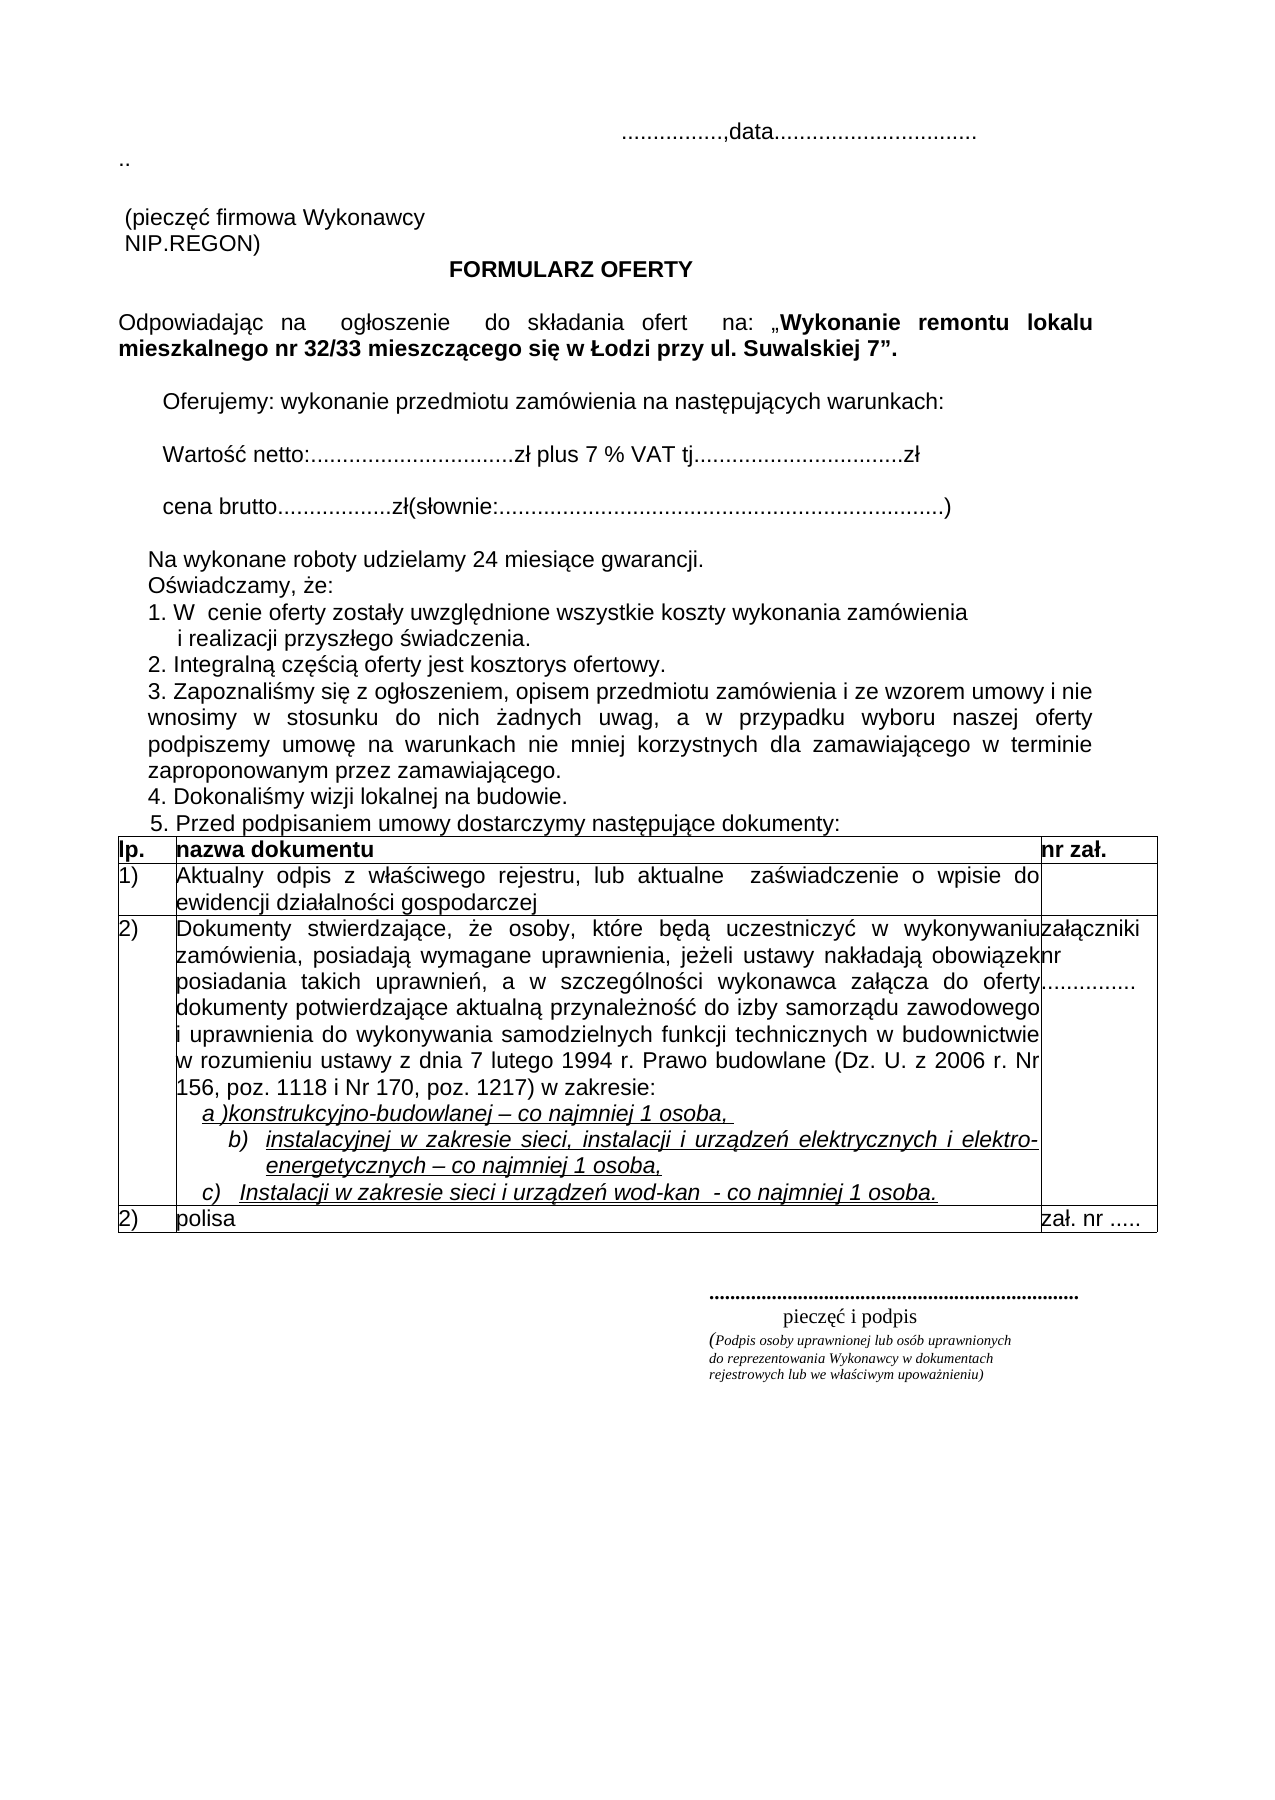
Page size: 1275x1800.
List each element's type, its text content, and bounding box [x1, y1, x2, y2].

text ....................................................................... [118, 1280, 1157, 1304]
text cena brutto..................zł(słownie:......................................................................) [162, 493, 980, 520]
text Oświadczamy, że: [148, 572, 1093, 599]
text 5. Przed podpisaniem umowy dostarczymy następujące dokumenty: [118, 809, 1157, 836]
text (pieczęć firmowa Wykonawcy [118, 203, 1157, 230]
text FORMULARZ OFERTY [162, 256, 980, 282]
table_cell 1) [119, 864, 176, 915]
table_header lp. [119, 837, 176, 862]
table_header nr zał. [1042, 837, 1157, 862]
table_cell załączniki nr ............... [1042, 916, 1157, 1205]
text 1. W cenie oferty zostały uwzględnione wszystkie koszty wykonania zamówienia [148, 599, 1093, 625]
table_cell Dokumenty stwierdzające, że osoby, które będą uczestniczyć w wykonywaniu zamówienia, posiadają wymagane uprawnienia, jeżeli ustawy nakładają obowiązek posiadania takich uprawnień, a w szczególności wykonawca załącza do oferty dokumenty potwierdzające aktualną przynależność do izby samorządu zawodowego i uprawnienia do wykonywania samodzielnych funkcji technicznych w budownictwie w rozumieniu ustawy z dnia 7 lutego 1994 r. Prawo budowlane (Dz. U. z 2006 r. Nr 156, poz. 1118 i Nr 170, poz. 1217) w zakresie: a )konstrukcyjno-bu­dowlanej – co najmniej 1 osoba, instalacyjnej w zakresie sieci, instalacji i urządzeń elektrycznych i elektro-ener­getycznych – co najmniej 1 osoba, Instalacji w zakresie sieci i urządzeń wod-kan - co najmniej 1 osoba. [177, 916, 1041, 1205]
text i realizacji przyszłego świadczenia. [177, 625, 1093, 651]
text (Podpis osoby uprawnionej lub osób uprawnionych [118, 1328, 1157, 1349]
text 3. Zapoznaliśmy się z ogłoszeniem, opisem przedmiotu zamówienia i ze wzorem umowy i nie wnosimy w stosunku do nich żadnych uwag, a w przypadku wyboru naszej oferty podpiszemy umowę na warunkach nie mniej korzystnych dla zamawiającego w terminie zaproponowanym przez zamawiającego. [148, 678, 1093, 783]
subtitle ................,data.................................. [118, 118, 980, 171]
text 2. Integralną częścią oferty jest kosztorys ofertowy. [148, 651, 1093, 678]
text pieczęć i podpis [118, 1304, 1157, 1328]
table_cell polisa [177, 1206, 1041, 1232]
table_cell [1042, 864, 1157, 915]
text Oferujemy: wykonanie przedmiotu zamówienia na następujących warunkach: [162, 388, 980, 414]
text Wartość netto:................................zł plus 7 % VAT tj.................................zł [162, 441, 980, 467]
text 4. Dokonaliśmy wizji lokalnej na budowie. [148, 783, 1093, 809]
table_cell 2) [119, 916, 176, 1205]
table_cell 2) [119, 1206, 176, 1232]
text Odpowiadając na ogłoszenie do składania ofert na: „Wykonanie remontu lokalu mieszkalnego nr 32/33 mieszczącego się w Łodzi przy ul. Suwalskiej 7”. [118, 309, 1093, 362]
text rejestrowych lub we właściwym upoważnieniu) [118, 1366, 1157, 1383]
text Na wykonane roboty udzielamy 24 miesiące gwarancji. [148, 546, 1093, 572]
table_cell zał. nr ..... [1042, 1206, 1157, 1232]
table_header nazwa dokumentu [177, 837, 1041, 862]
text NIP.REGON) [118, 230, 1157, 256]
table_cell Aktualny odpis z właściwego rejestru, lub aktualne zaświadczenie o wpisie do ewidencji działalności gospodarczej [177, 864, 1041, 915]
text do reprezentowania Wykonawcy w dokumentach [118, 1349, 1157, 1366]
